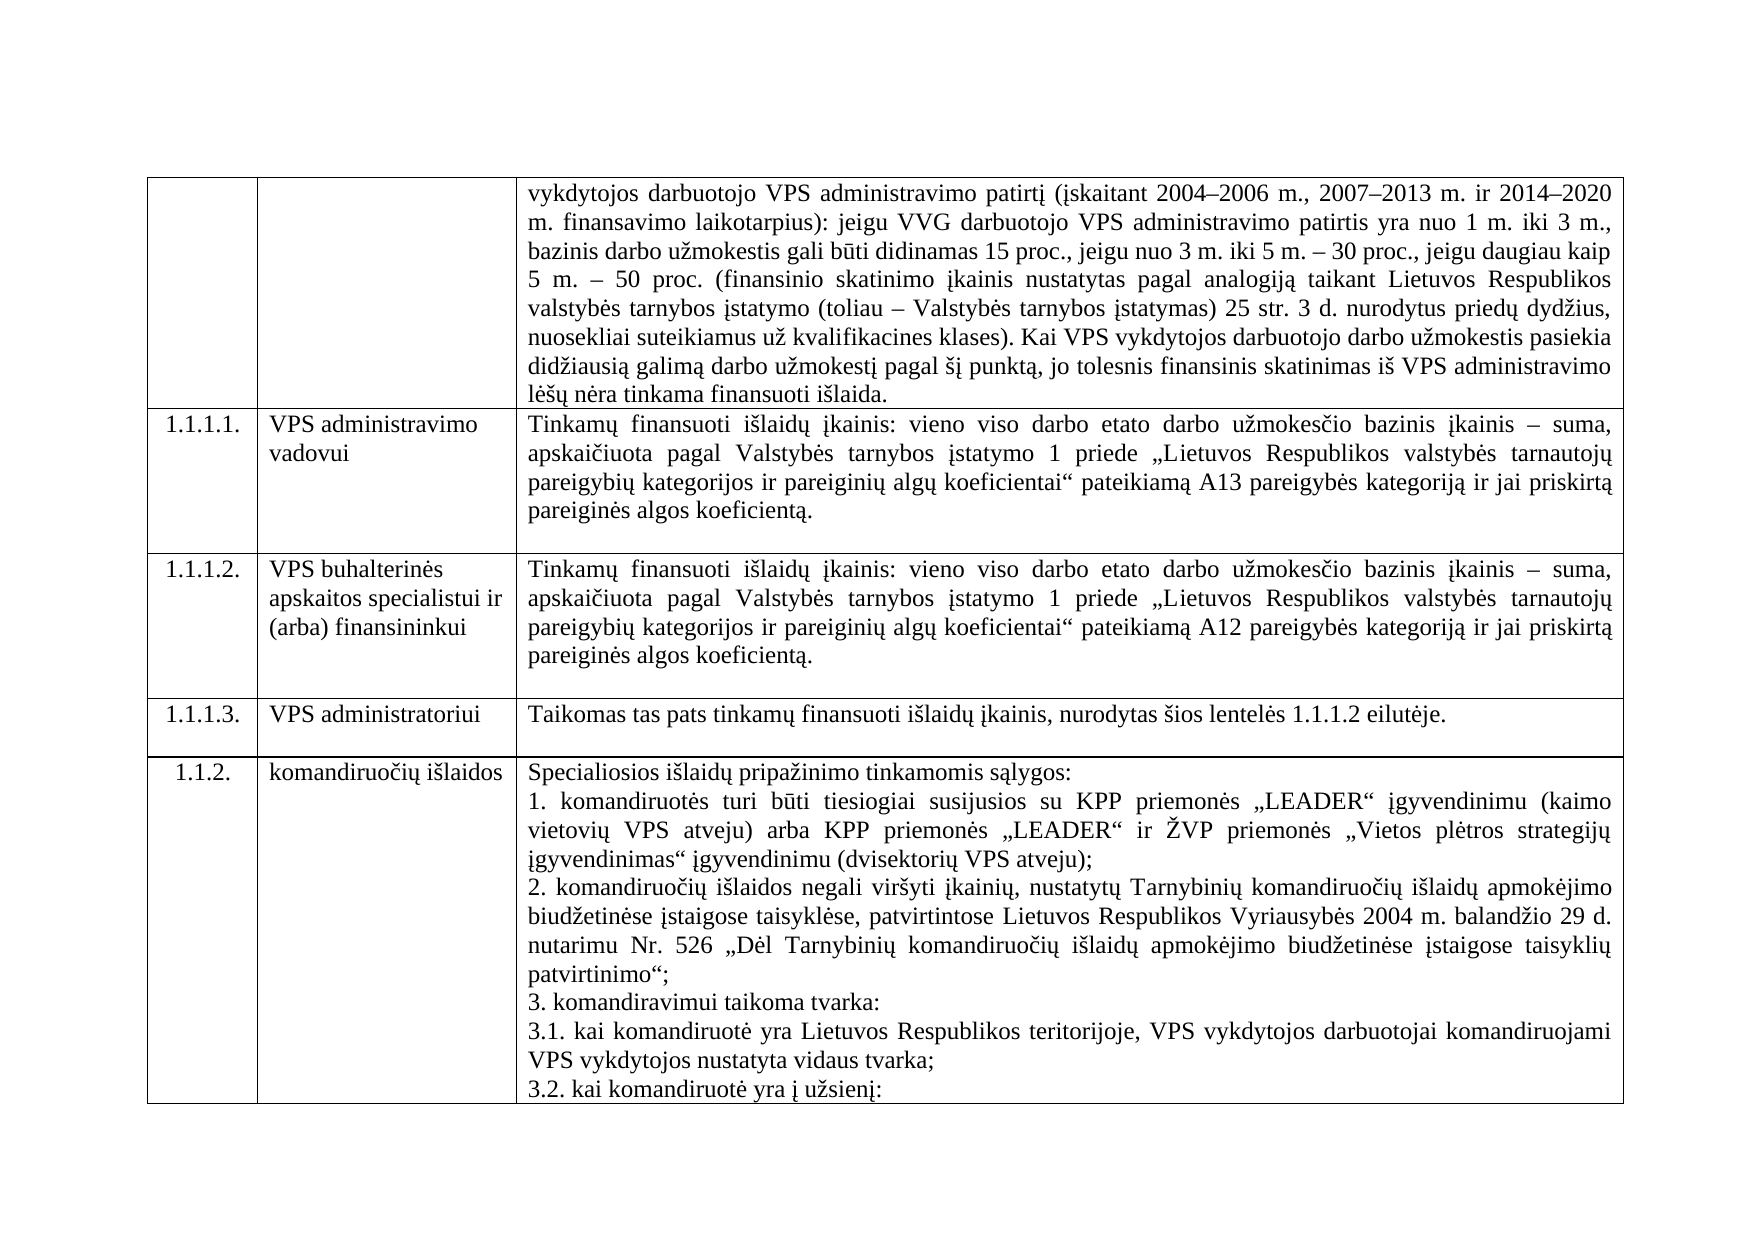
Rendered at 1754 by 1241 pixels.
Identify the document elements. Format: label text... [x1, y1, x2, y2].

table_cell vykdytojos darbuotojo VPS administravimo patirtį (įskaitant 2004–2006 m., 2007–2013 m. ir 2014–2020 m. finansavimo laikotarpius): jeigu VVG darbuotojo VPS administravimo patirtis yra nuo 1 m. iki 3 m., bazinis darbo užmokestis gali būti didinamas 15 proc., jeigu nuo 3 m. iki 5 m. – 30 proc., jeigu daugiau kaip 5 m. – 50 proc. (finansinio skatinimo įkainis nustatytas pagal analogiją taikant Lietuvos Respublikos valstybės tarnybos įstatymo (toliau – Valstybės tarnybos įstatymas) 25 str. 3 d. nurodytus priedų dydžius, nuosekliai suteikiamus už kvalifikacines klases). Kai VPS vykdytojos darbuotojo darbo užmokestis pasiekia didžiausią galimą darbo užmokestį pagal šį punktą, jo tolesnis finansinis skatinimas iš VPS administravimo lėšų nėra tinkama finansuoti išlaida. [517, 178, 1623, 408]
table_cell komandiruočių išlaidos [258, 758, 516, 1102]
table_cell [148, 178, 257, 408]
table_cell Tinkamų finansuoti išlaidų įkainis: vieno viso darbo etato darbo užmokesčio bazinis įkainis – suma, apskaičiuota pagal Valstybės tarnybos įstatymo 1 priede „Lietuvos Respublikos valstybės tarnautojų pareigybių kategorijos ir pareiginių algų koeficientai“ pateikiamą A13 pareigybės kategoriją ir jai priskirtą pareiginės algos koeficientą. [517, 409, 1623, 553]
table_cell 1.1.1.1. [148, 409, 257, 553]
table_cell VPS buhalterinės apskaitos specialistui ir (arba) finansininkui [258, 554, 516, 698]
table_cell [258, 178, 516, 408]
table_cell 1.1.2. [148, 758, 257, 1102]
table_cell 1.1.1.2. [148, 554, 257, 698]
table_cell Specialiosios išlaidų pripažinimo tinkamomis sąlygos: 1. komandiruotės turi būti tiesiogiai susijusios su KPP priemonės „LEADER“ įgyvendinimu (kaimo vietovių VPS atveju) arba KPP priemonės „LEADER“ ir ŽVP priemonės „Vietos plėtros strategijų įgyvendinimas“ įgyvendinimu (dvisektorių VPS atveju); 2. komandiruočių išlaidos negali viršyti įkainių, nustatytų Tarnybinių komandiruočių išlaidų apmokėjimo biudžetinėse įstaigose taisyklėse, patvirtintose Lietuvos Respublikos Vyriausybės 2004 m. balandžio 29 d. nutarimu Nr. 526 „Dėl Tarnybinių komandiruočių išlaidų apmokėjimo biudžetinėse įstaigose taisyklių patvirtinimo“; 3. komandiravimui taikoma tvarka: 3.1. kai komandiruotė yra Lietuvos Respublikos teritorijoje, VPS vykdytojos darbuotojai komandiruojami VPS vykdytojos nustatyta vidaus tvarka; 3.2. kai komandiruotė yra į užsienį: [517, 758, 1623, 1102]
table_cell VPS administratoriui [258, 699, 516, 756]
table_cell VPS administravimo vadovui [258, 409, 516, 553]
table_cell Tinkamų finansuoti išlaidų įkainis: vieno viso darbo etato darbo užmokesčio bazinis įkainis – suma, apskaičiuota pagal Valstybės tarnybos įstatymo 1 priede „Lietuvos Respublikos valstybės tarnautojų pareigybių kategorijos ir pareiginių algų koeficientai“ pateikiamą A12 pareigybės kategoriją ir jai priskirtą pareiginės algos koeficientą. [517, 554, 1623, 698]
table_cell 1.1.1.3. [148, 699, 257, 756]
table_cell Taikomas tas pats tinkamų finansuoti išlaidų įkainis, nurodytas šios lentelės 1.1.1.2 eilutėje. [517, 699, 1623, 756]
